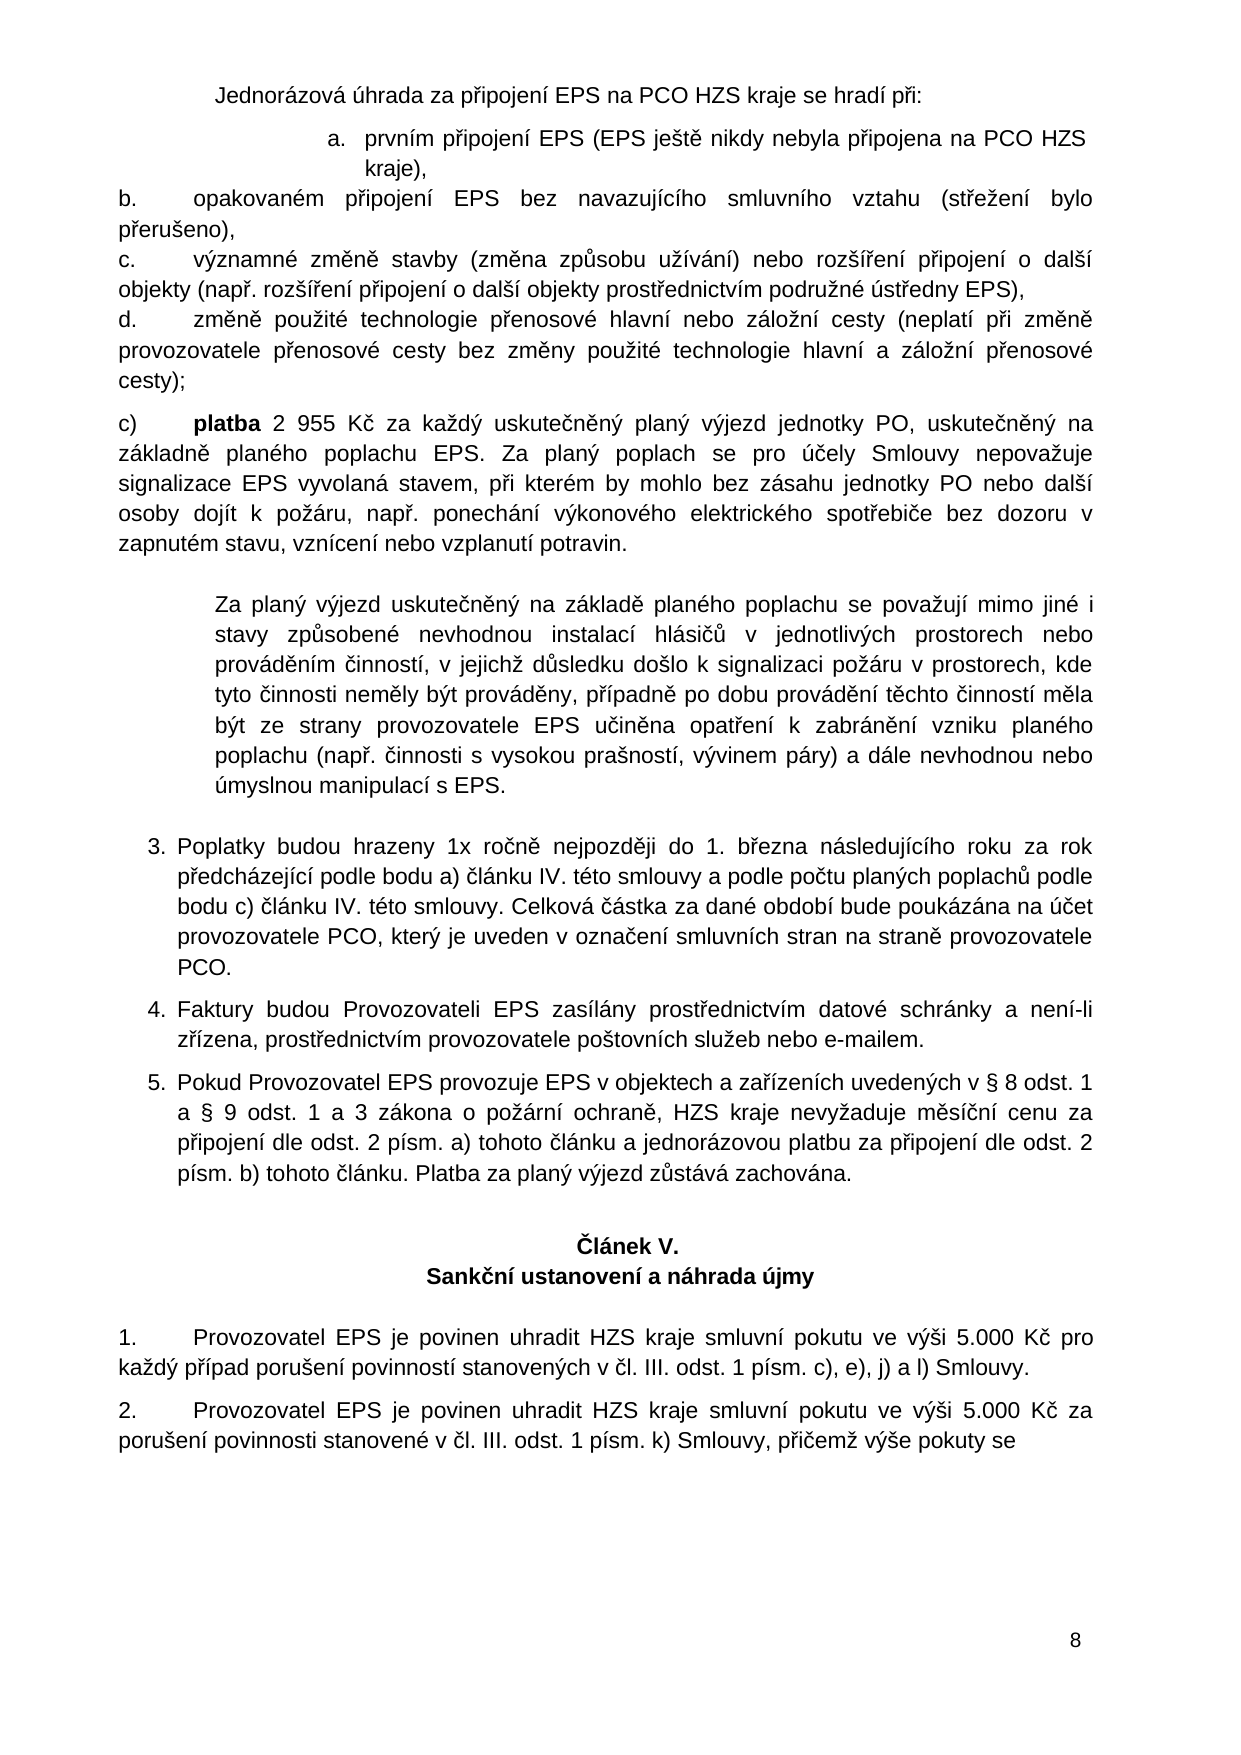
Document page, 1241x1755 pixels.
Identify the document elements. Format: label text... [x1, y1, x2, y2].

list Poplatky budou hrazeny 1x ročně nejpozději do 1. března následujícího roku za rok předcházející podle bodu a) článku IV. této smlouvy a podle počtu planých poplachů podle bodu c) článku IV. této smlouvy. Celková částka za dané období bude poukázána na účet provozovatele PCO, který je uveden v označení smluvních stran na straně provozovatele PCO. [147, 833, 1093, 980]
list významné změně stavby (změna způsobu užívání) nebo rozšíření připojení o další objekty (např. rozšíření připojení o další objekty prostřednictvím podružné ústředny EPS), [118, 246, 1093, 302]
list Faktury budou Provozovateli EPS zasílány prostřednictvím datové schránky a není-li zřízena, prostřednictvím provozovatele poštovních služeb nebo e-mailem. [147, 996, 1094, 1053]
list Pokud Provozovatel EPS provozuje EPS v objektech a zařízeních uvedených v § 8 odst. 1 a § 9 odst. 1 a 3 zákona o požární ochraně, HZS kraje nevyžaduje měsíční cenu za připojení dle odst. 2 písm. a) tohoto článku a jednorázovou platbu za připojení dle odst. 2 písm. b) tohoto článku. Platba za planý výjezd zůstává zachována. [147, 1069, 1093, 1186]
list Provozovatel EPS je povinen uhradit HZS kraje smluvní pokutu ve výši 5.000 Kč za porušení povinnosti stanovené v čl. III. odst. 1 písm. k) Smlouvy, přičemž výše pokuty se [118, 1397, 1093, 1453]
list opakovaném připojení EPS bez navazujícího smluvního vztahu (střežení bylo přerušeno), [118, 185, 1093, 242]
list změně použité technologie přenosové hlavní nebo záložní cesty (neplatí při změně provozovatele přenosové cesty bez změny použité technologie hlavní a záložní přenosové cesty); [118, 306, 1093, 393]
list prvním připojení EPS (EPS ještě nikdy nebyla připojena na PCO HZS [327, 125, 1137, 151]
text kraje), [364, 155, 1137, 181]
list Provozovatel EPS je povinen uhradit HZS kraje smluvní pokutu ve výši 5.000 Kč pro každý případ porušení povinností stanovených v čl. III. odst. 1 písm. c), e), j) a l) Smlouvy. [118, 1323, 1094, 1380]
text Jednorázová úhrada za připojení EPS na PCO HZS kraje se hradí při: [214, 82, 1137, 108]
list platba 2 955 Kč za každý uskutečněný planý výjezd jednotky PO, uskutečněný na základně planého poplachu EPS. Za planý poplach se pro účely Smlouvy nepovažuje signalizace EPS vyvolaná stavem, při kterém by mohlo bez zásahu jednotky PO nebo další osoby dojít k požáru, např. ponechání výkonového elektrického spotřebiče bez dozoru v zapnutém stavu, vznícení nebo vzplanutí potravin. [118, 409, 1094, 557]
text Za planý výjezd uskutečněný na základě planého poplachu se považují mimo jiné i stavy způsobené nevhodnou instalací hlásičů v jednotlivých prostorech nebo prováděním činností, v jejichž důsledku došlo k signalizaci požáru v prostorech, kde tyto činnosti neměly být prováděny, případně po dobu provádění těchto činností měla být ze strany provozovatele EPS učiněna opatření k zabránění vzniku planého poplachu (např. činnosti s vysokou prašností, vývinem páry) a dále nevhodnou nebo úmyslnou manipulací s EPS. [214, 591, 1094, 798]
subtitle Článek V. [119, 1233, 1137, 1259]
text Sankční ustanovení a náhrada újmy [151, 1263, 1090, 1289]
